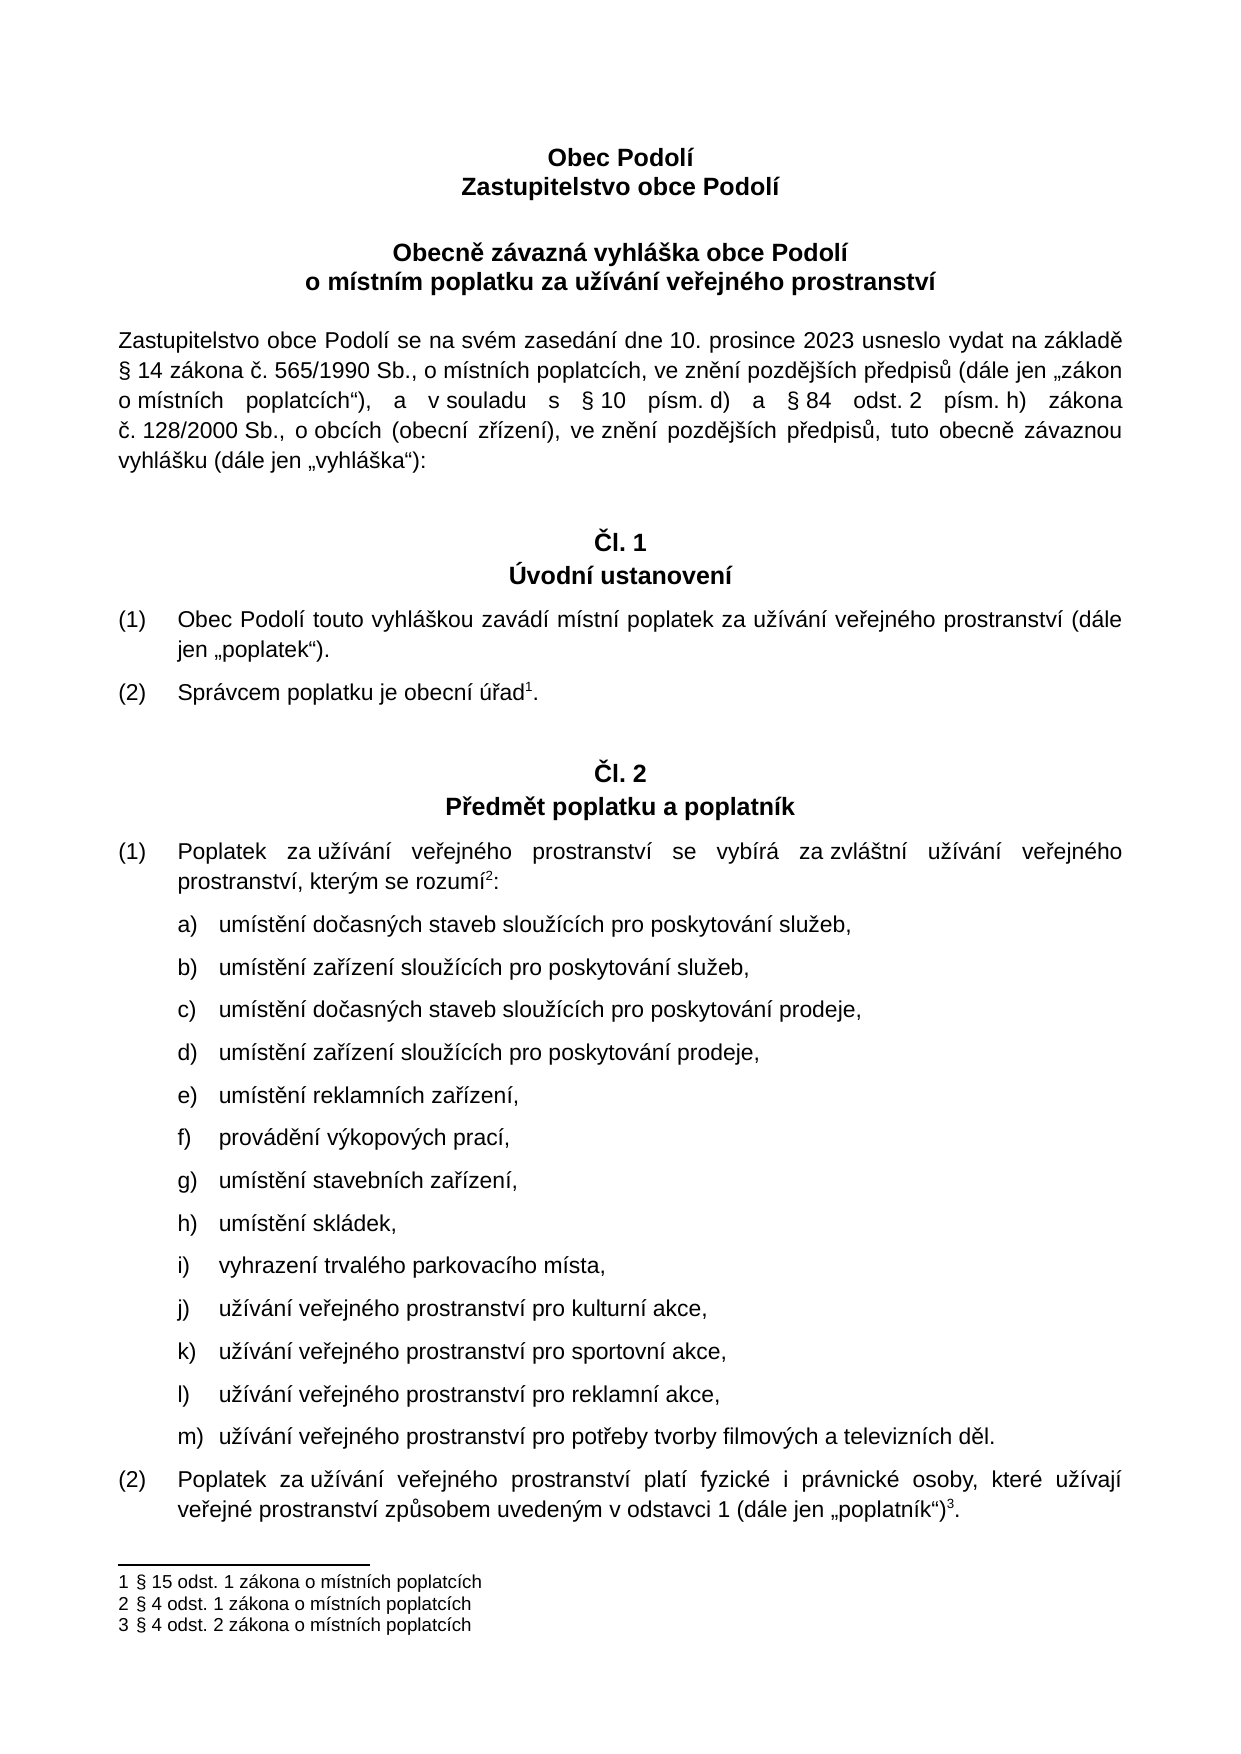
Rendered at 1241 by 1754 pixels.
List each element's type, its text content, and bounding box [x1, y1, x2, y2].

list umístění dočasných staveb sloužících pro poskytování prodeje, [177, 996, 1122, 1023]
list § 4 odst. 1 zákona o místních poplatcích [118, 1592, 1122, 1614]
subtitle Obecně závazná vyhláška obce Podolí o místním poplatku za užívání veřejného prostranství [118, 238, 1122, 295]
subtitle Čl. 1 Úvodní ustanovení [118, 528, 1122, 589]
list Poplatek za užívání veřejného prostranství platí fyzické i právnické osoby, které užívají veřejné prostranství způsobem uvedeným v odstavci 1 (dále jen „poplatník“). [118, 1466, 1122, 1523]
list § 4 odst. 2 zákona o místních poplatcích [118, 1614, 1122, 1635]
list užívání veřejného prostranství pro reklamní akce, [177, 1381, 1122, 1407]
list umístění reklamních zařízení, [177, 1082, 1122, 1108]
list umístění dočasných staveb sloužících pro poskytování služeb, [177, 911, 1122, 937]
text Zastupitelstvo obce Podolí se na svém zasedání dne 10. prosince 2023 usneslo vydat na základě § 14 zákona č. 565/1990 Sb., o místních poplatcích, ve znění pozdějších předpisů (dále jen „zákon o místních poplatcích“), a v souladu s § 10 písm. d) a § 84 odst. 2 písm. h) zákona č. 128/2000 Sb., o obcích (obecní zřízení), ve znění pozdějších předpisů, tuto obecně závaznou vyhlášku (dále jen „vyhláška“): [118, 327, 1122, 474]
list umístění stavebních zařízení, [177, 1167, 1122, 1193]
list umístění zařízení sloužících pro poskytování prodeje, [177, 1039, 1122, 1065]
subtitle Čl. 2 Předmět poplatku a poplatník [118, 759, 1122, 821]
list Obec Podolí touto vyhláškou zavádí místní poplatek za užívání veřejného prostranství (dále jen „poplatek“). [118, 606, 1122, 663]
list vyhrazení trvalého parkovacího místa, [177, 1252, 1122, 1279]
list užívání veřejného prostranství pro kulturní akce, [177, 1295, 1122, 1322]
list provádění výkopových prací, [177, 1124, 1122, 1151]
list § 15 odst. 1 zákona o místních poplatcích [118, 1571, 1122, 1592]
list užívání veřejného prostranství pro potřeby tvorby filmových a televizních děl. [177, 1423, 1122, 1450]
list umístění zařízení sloužících pro poskytování služeb, [177, 953, 1122, 980]
list Správcem poplatku je obecní úřad. [118, 679, 1122, 706]
list umístění skládek, [177, 1210, 1122, 1236]
list užívání veřejného prostranství pro sportovní akce, [177, 1338, 1122, 1364]
title Obec Podolí Zastupitelstvo obce Podolí [118, 143, 1122, 201]
list Poplatek za užívání veřejného prostranství se vybírá za zvláštní užívání veřejného prostranství, kterým se rozumí: [118, 838, 1122, 894]
